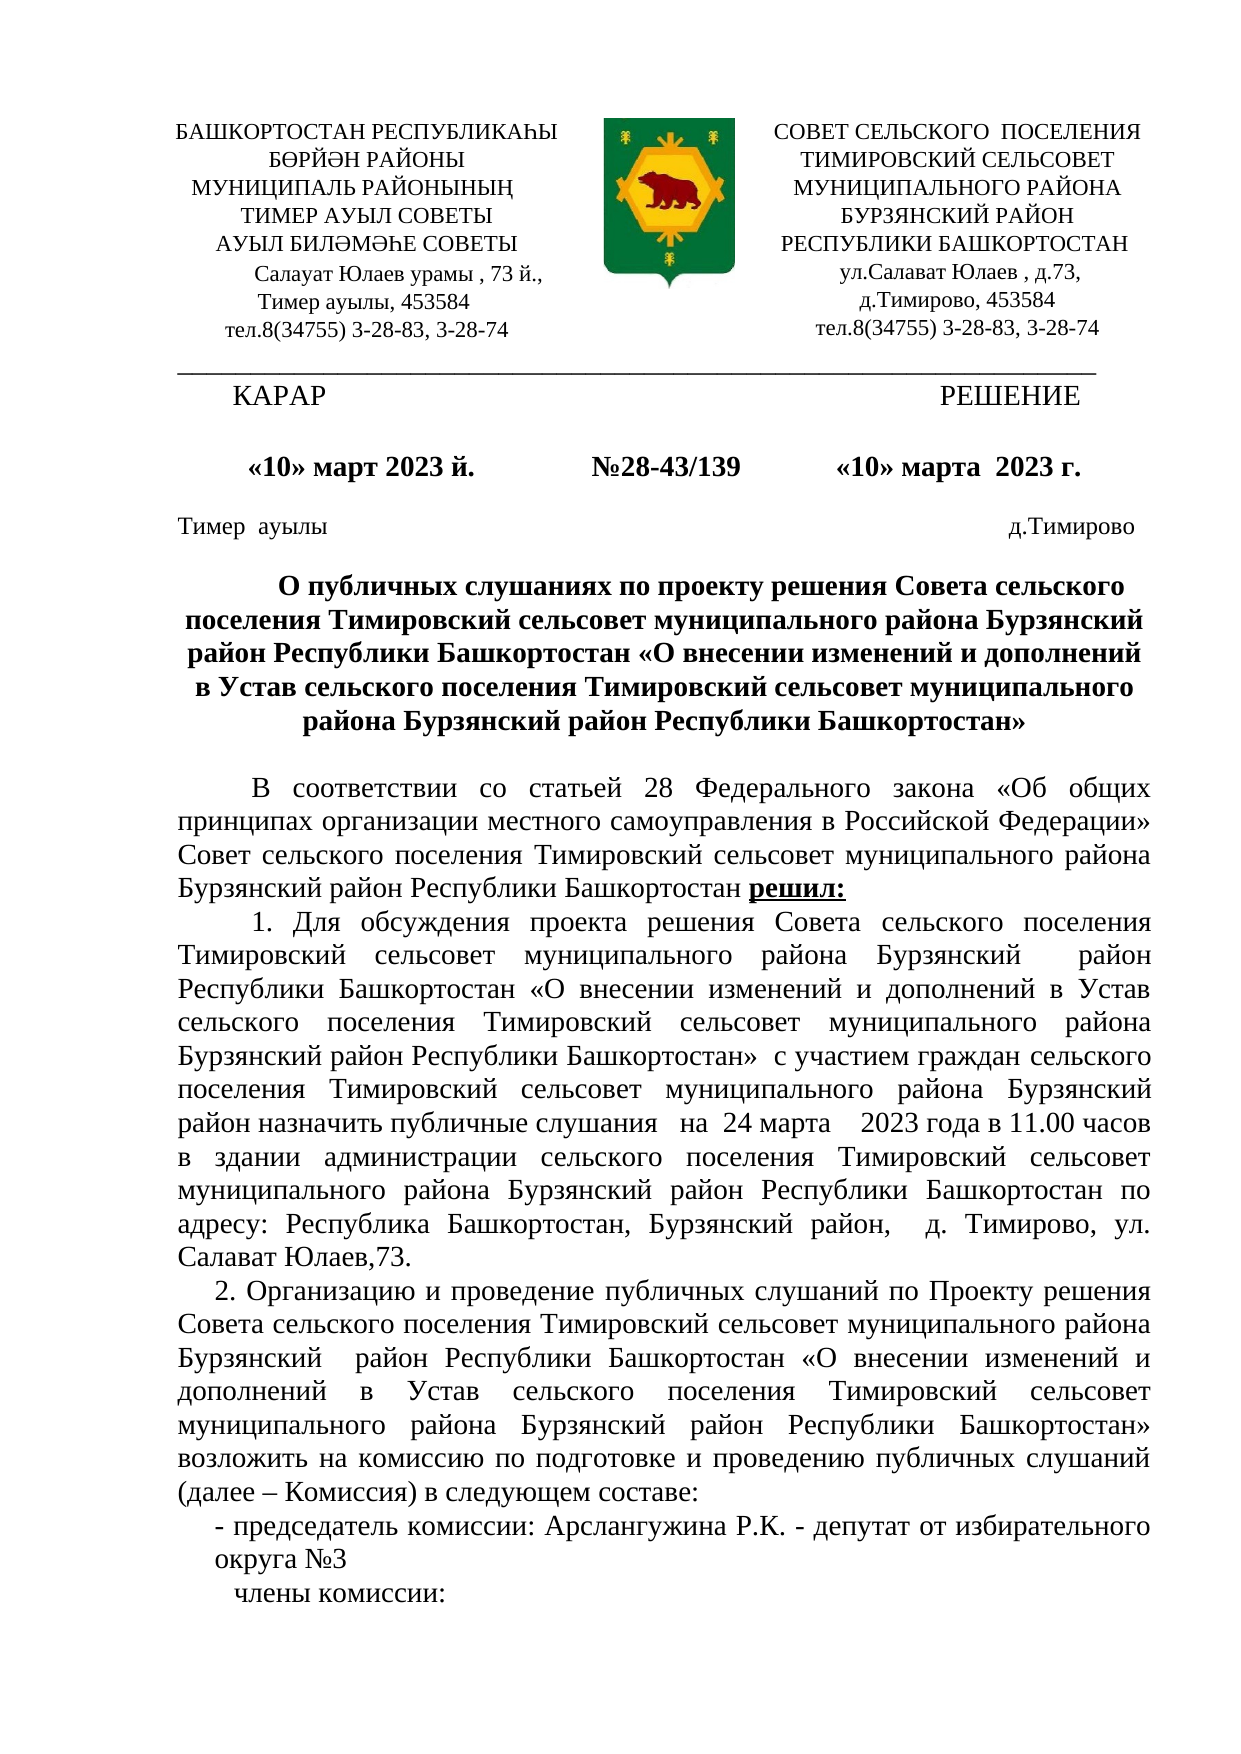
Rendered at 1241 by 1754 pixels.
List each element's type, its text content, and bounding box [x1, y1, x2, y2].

text 2. Организацию и проведение публичных слушаний по Проекту решения Совета сельского поселения Тимировский сельсовет муниципального района Бурзянский район Республики Башкортостан «О внесении изменений и дополнений в Устав сельского поселения Тимировский сельсовет муниципального района Бурзянский район Республики Башкортостан» возложить на комиссию по подготовке и проведению публичных слушаний (далее – Комиссия) в следующем составе: [177, 1273, 1152, 1508]
table_header РЕШЕНИЕ [869, 378, 1152, 449]
table_header СОВЕТ СЕЛЬСКОГО ПОСЕЛЕНИЯ ТИМИРОВСКИЙ СЕЛЬСОВЕТ МУНИЦИПАЛЬНОГО РАЙОНА БУРЗЯНСКИЙ РАЙОН РЕСПУБЛИКИ БАШКОРТОСТАН ул.Салават Юлаев , д.73, д.Тимирово, 453584 тел.8(34755) 3-28-83, 3-28-74 [756, 118, 1158, 344]
text Тимер ауылы д.Тимирово [177, 511, 1152, 540]
text - председатель комиссии: Арслангужина Р.К. - депутат от избирательного округа №3 [214, 1508, 1152, 1575]
text О публичных слушаниях по проекту решения Совета сельского поселения Тимировский сельсовет муниципального района Бурзянский район Республики Башкортостан «О внесении изменений и дополнений в Устав сельского поселения Тимировский сельсовет муниципального района Бурзянский район Республики Башкортостан» [177, 568, 1152, 736]
text 1. Для обсуждения проекта решения Совета сельского поселения Тимировский сельсовет муниципального района Бурзянский район Республики Башкортостан «О внесении изменений и дополнений в Устав сельского поселения Тимировский сельсовет муниципального района Бурзянский район Республики Башкортостан» с участием граждан сельского поселения Тимировский сельсовет муниципального района Бурзянский район назначить публичные слушания на 24 марта 2023 года в 11.00 часов в здании администрации сельского поселения Тимировский сельсовет муниципального района Бурзянский район Республики Башкортостан по адресу: Республика Башкортостан, Бурзянский район, д. Тимирово, ул. Салават Юлаев,73. [177, 904, 1152, 1273]
text В соответствии со статьей 28 Федерального закона «Об общих принципах организации местного самоуправления в Российской Федерации» Совет сельского поселения Тимировский сельсовет муниципального района Бурзянский район Республики Башкортостан решил: [177, 770, 1152, 904]
table_header [594, 378, 731, 449]
table_header [582, 118, 756, 344]
table_header [457, 378, 594, 449]
table_header БАШКОРТОСТАН РЕСПУБЛИКАҺЫ БӨРЙӘН РАЙОНЫ МУНИЦИПАЛЬ РАЙОНЫНЫҢ ТИМЕР АУЫЛ СОВЕТЫ АУЫЛ БИЛӘМӘҺЕ СОВЕТЫ Салауат Юлаев урамы , 73 й., Тимер ауылы, 453584 тел.8(34755) 3-28-83, 3-28-74 [151, 118, 582, 344]
text «10» март 2023 й. №28-43/139 «10» марта 2023 г. [177, 449, 1152, 482]
table_header [731, 378, 868, 449]
text _______________________________________________________________ [177, 344, 1152, 378]
text члены комиссии: [214, 1575, 1152, 1608]
table_header КАРАР [177, 378, 457, 449]
